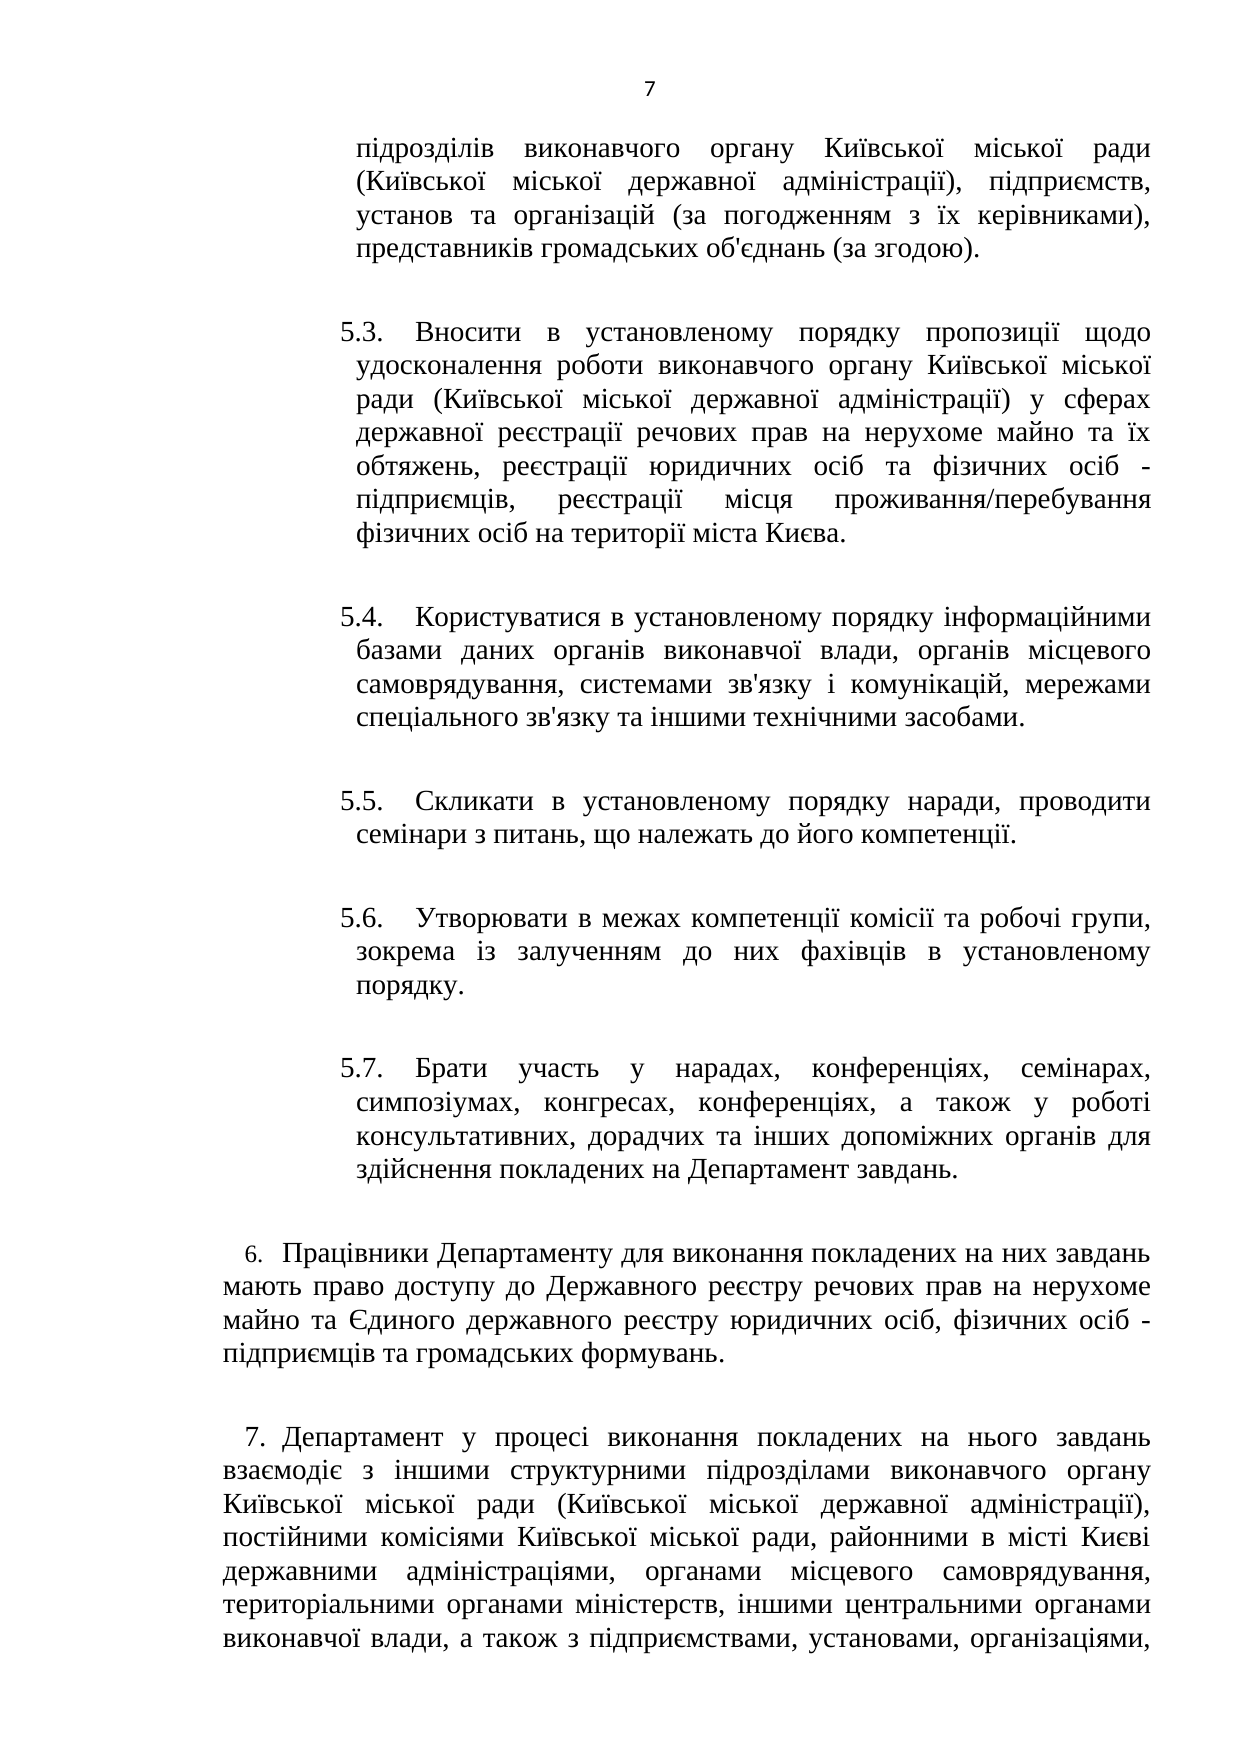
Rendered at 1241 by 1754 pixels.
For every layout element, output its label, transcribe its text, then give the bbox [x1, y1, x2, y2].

list Працівники Департаменту для виконання покладених на них завдань мають право доступу до Державного реєстру речових прав на нерухоме майно та Єдиного державного реєстру юридичних осіб, фізичних осіб - підприємців та громадських формувань. [185, 1235, 1152, 1369]
list Вносити в установленому порядку пропозиції щодо удосконалення роботи виконавчого органу Київської міської ради (Київської міської державної адміністрації) у сферах державної реєстрації речових прав на нерухоме майно та їх обтяжень, реєстрації юридичних осіб та фізичних осіб - підприємців, реєстрації місця проживання/перебування фізичних осіб на території міста Києва. [281, 314, 1152, 549]
list Департамент у процесі виконання покладених на нього завдань взаємодіє з іншими структурними підрозділами виконавчого органу Київської міської ради (Київської міської державної адміністрації), постійними комісіями Київської міської ради, районними в місті Києві державними адміністраціями, органами місцевого самоврядування, територіальними органами міністерств, іншими центральними органами виконавчої влади, а також з підприємствами, установами, організаціями, [185, 1419, 1152, 1654]
list підрозділів виконавчого органу Київської міської ради (Київської міської державної адміністрації), підприємств, установ та організацій (за погодженням з їх керівниками), представників громадських об'єднань (за згодою). [281, 130, 1152, 264]
list Брати участь у нарадах, конференціях, семінарах, симпозіумах, конгресах, конференціях, а також у роботі консультативних, дорадчих та інших допоміжних органів для здійснення покладених на Департамент завдань. [281, 1051, 1152, 1185]
list Користуватися в установленому порядку інформаційними базами даних органів виконавчої влади, органів місцевого самоврядування, системами зв'язку і комунікацій, мережами спеціального зв'язку та іншими технічними засобами. [281, 599, 1152, 733]
list Скликати в установленому порядку наради, проводити семінари з питань, що належать до його компетенції. [281, 783, 1152, 850]
list Утворювати в межах компетенції комісії та робочі групи, зокрема із залученням до них фахівців в установленому порядку. [281, 900, 1152, 1001]
